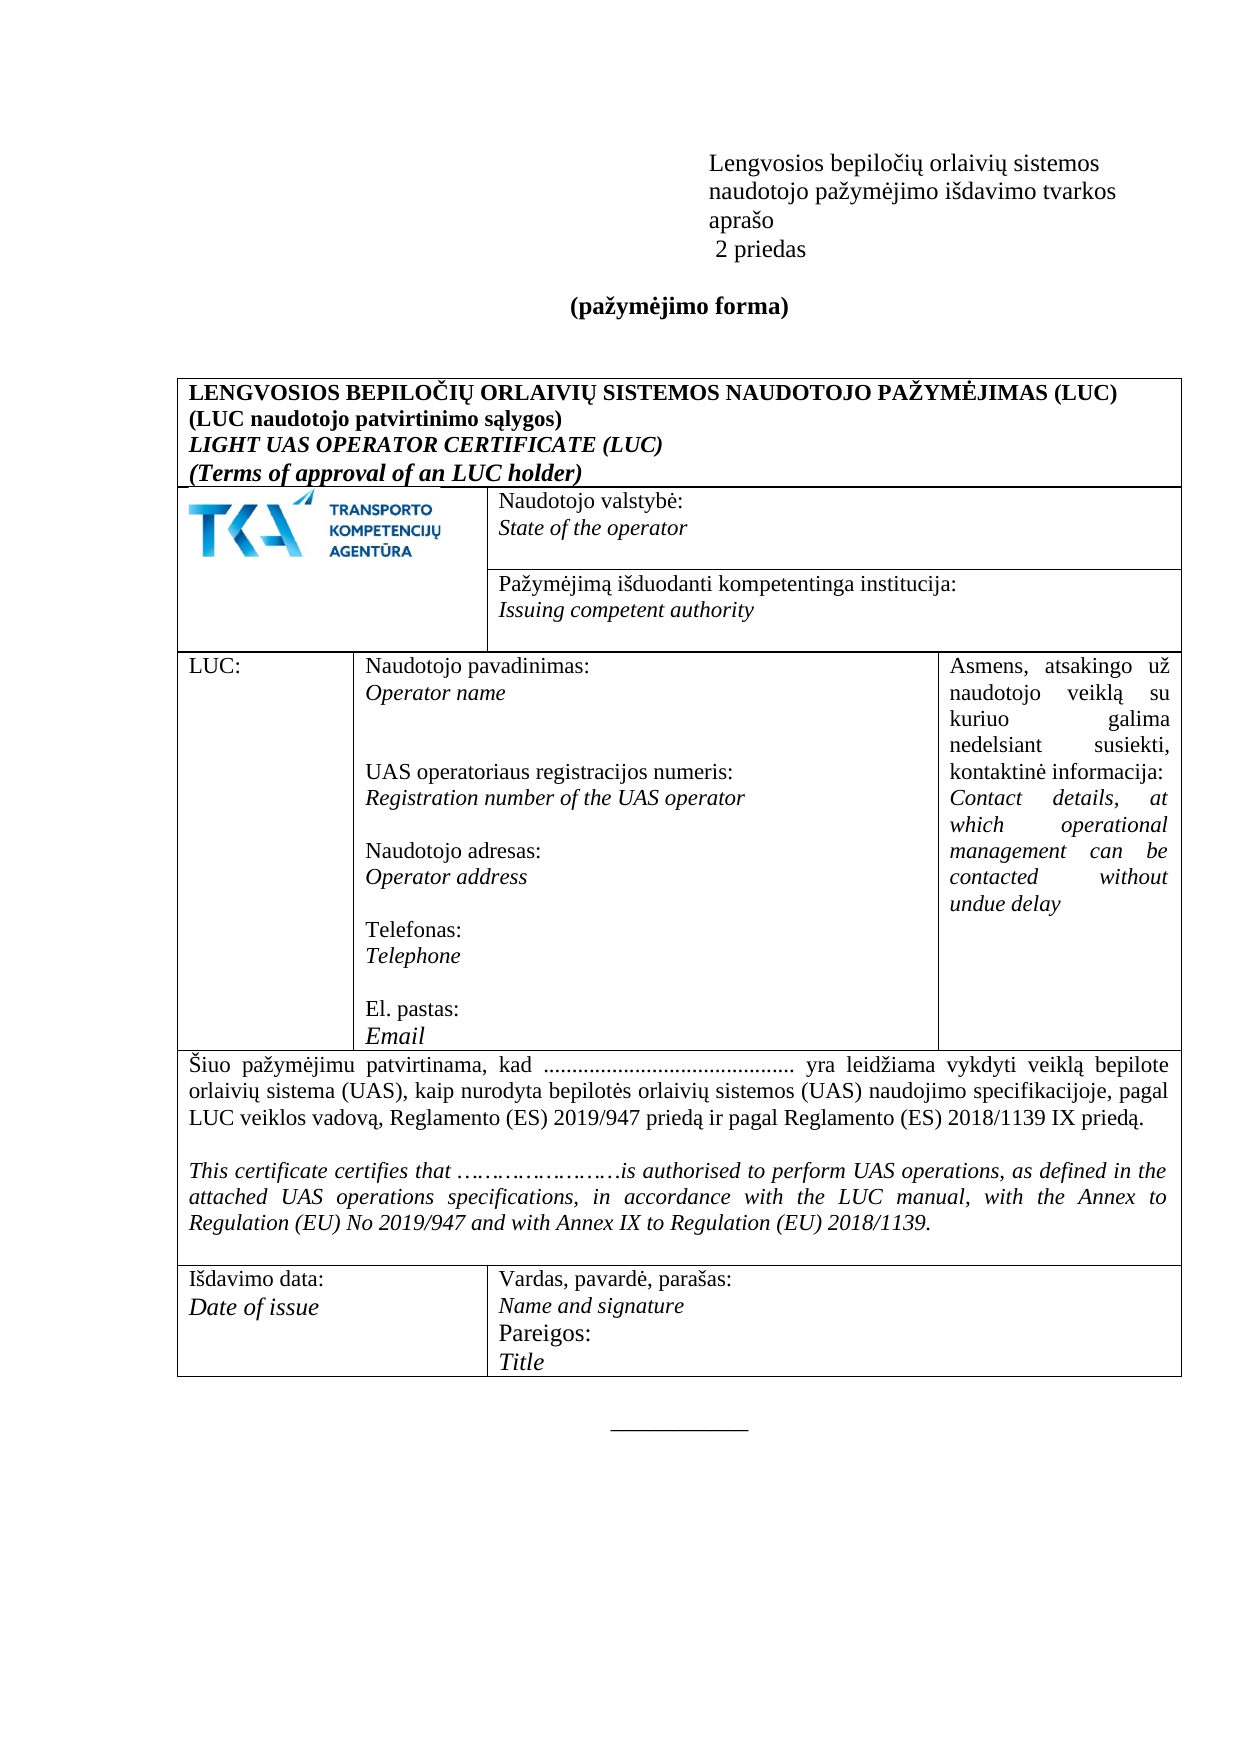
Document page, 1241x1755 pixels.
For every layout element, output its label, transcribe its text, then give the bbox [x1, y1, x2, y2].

table_cell LUC: [178, 653, 353, 1050]
text (pažymėjimo forma) [177, 291, 1181, 320]
text 2 priedas [709, 234, 1181, 263]
table_cell Šiuo pažymėjimu patvirtinama, kad ............................................ yra leidžiama vykdyti veiklą bepilote orlaivių sistema (UAS), kaip nurodyta bepilotės orlaivių sistemos (UAS) naudojimo specifikacijoje, pagal LUC veiklos vadovą, Reglamento (ES) 2019/947 priedą ir pagal Reglamento (ES) 2018/1139 IX priedą. This certificate certifies that ……………………is authorised to perform UAS operations, as defined in the attached UAS operations specifications, in accordance with the LUC manual, with the Annex to Regulation (EU) No 2019/947 and with Annex IX to Regulation (EU) 2018/1139. [178, 1051, 1181, 1264]
table_cell Naudotojo valstybė: State of the operator [488, 488, 1181, 569]
table_header LENGVOSIOS BEPILOČIŲ ORLAIVIŲ SISTEMOS NAUDOTOJO PAŽYMĖJIMAS (LUC) (LUC naudotojo patvirtinimo sąlygos) LIGHT UAS OPERATOR CERTIFICATE (LUC) (Terms of approval of an LUC holder) [178, 379, 1181, 486]
table_cell Naudotojo pavadinimas: Operator name UAS operatoriaus registracijos numeris: Registration number of the UAS operator Naudotojo adresas: Operator address Telefonas: Telephone El. pastas: Email [354, 653, 938, 1050]
table_cell Vardas, pavardė, parašas: Name and signature Pareigos: Title [488, 1266, 1181, 1376]
table_cell Pažymėjimą išduodanti kompetentinga institucija: Issuing competent authority [488, 570, 1181, 651]
table_cell Išdavimo data: Date of issue [178, 1266, 487, 1376]
text naudotojo pažymėjimo išdavimo tvarkos [709, 176, 1181, 205]
text aprašo [709, 205, 1181, 234]
table_cell [178, 488, 487, 651]
text ___________ [177, 1406, 1181, 1434]
text Lengvosios bepiločių orlaivių sistemos [709, 148, 1181, 176]
table_cell Asmens, atsakingo už naudotojo veiklą su kuriuo galima nedelsiant susiekti, kontaktinė informacija: Contact details, at which operational management can be contacted without undue delay [939, 653, 1181, 1050]
